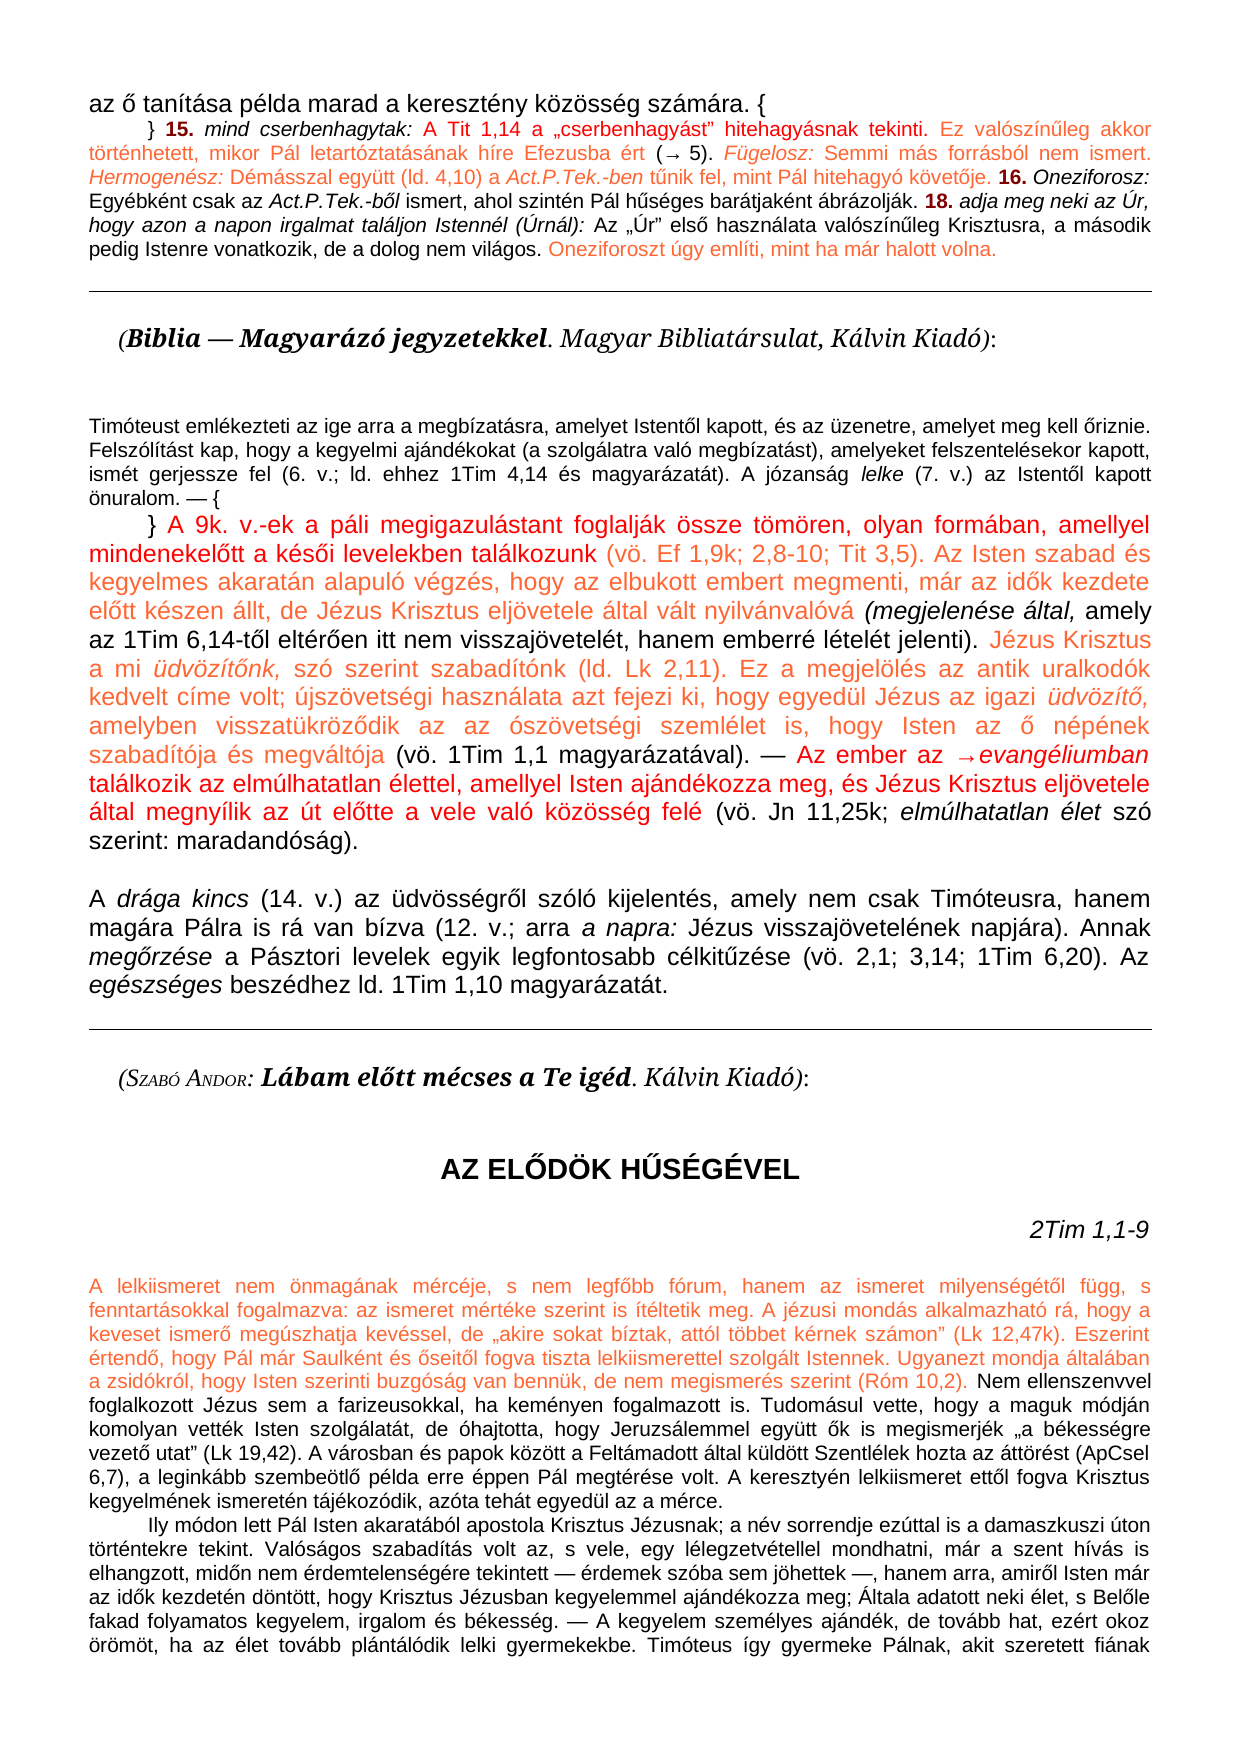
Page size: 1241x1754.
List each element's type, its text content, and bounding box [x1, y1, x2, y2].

text } A 9k. v.-ek a páli megigazulástant foglalják össze tömören, olyan formában, amellyel mindenekelőtt a késői levelekben találkozunk (vö. Ef 1,9k; 2,8-10; Tit 3,5). Az Isten szabad és kegyelmes akaratán alapuló végzés, hogy az elbukott embert megmenti, már az idők kezdete előtt készen állt, de Jézus Krisztus eljövetele által vált nyilvánvalóvá (megjelenése által, amely az 1Tim 6,14-től eltérően itt nem visszajövetelét, hanem emberré lételét jelenti). Jézus Krisztus a mi üdvözítőnk, szó szerint szabadítónk (ld. Lk 2,11). Ez a megjelölés az antik uralkodók kedvelt címe volt; újszövetségi használata azt fejezi ki, hogy egyedül Jézus az igazi üdvözítő, amelyben visszatükröződik az az ószövetségi szemlélet is, hogy Isten az ő népének szabadítója és megváltója (vö. 1Tim 1,1 magyarázatával). ― Az ember az →evangéliumban találkozik az elmúlhatatlan élettel, amellyel Isten ajándékozza meg, és Jézus Krisztus eljövetele által megnyílik az út előtte a vele való közösség felé (vö. Jn 11,25k; elmúlhatatlan élet szó szerint: maradandóság). [88, 510, 1152, 855]
text Ily módon lett Pál Isten akaratából apostola Krisztus Jézusnak; a név sorrendje ezúttal is a damaszkuszi úton történtekre tekint. Valóságos szabadítás volt az, s vele, egy lélegzetvétellel mondhatni, már a szent hívás is elhangzott, midőn nem érdemtelenségére tekintett ― érdemek szóba sem jöhettek ―, hanem arra, amiről Isten már az idők kezdetén döntött, hogy Krisztus Jézusban kegyelemmel ajándékozza meg; Általa adatott neki élet, s Belőle fakad folyamatos kegyelem, irgalom és békesség. ― A kegyelem személyes ajándék, de tovább hat, ezért okoz örömöt, ha az élet tovább plántálódik lelki gyermekekbe. Timóteus így gyermeke Pálnak, akit szeretett fiának [88, 1513, 1152, 1657]
text 2Tim 1,1-9 [88, 1215, 1152, 1244]
text AZ ELŐDÖK HŰSÉGÉVEL [88, 1152, 1152, 1186]
text az ő tanítása példa marad a keresztény közösség számára. { [88, 88, 1152, 117]
text (Szabó Andor: Lábam előtt mécses a Te igéd. Kálvin Kiadó): [88, 1030, 1152, 1123]
text A lelkiismeret nem önmagának mércéje, s nem legfőbb fórum, hanem az ismeret milyenségétől függ, s fenntartásokkal fogalmazva: az ismeret mértéke szerint is ítéltetik meg. A jézusi mondás alkalmazható rá, hogy a keveset ismerő megúszhatja kevéssel, de „akire sokat bíztak, attól többet kérnek számon” (Lk 12,47k). Eszerint értendő, hogy Pál már Saulként és őseitől fogva tiszta lelkiismerettel szolgált Istennek. Ugyanezt mondja általában a zsidókról, hogy Isten szerinti buzgóság van bennük, de nem megismerés szerint (Róm 10,2). Nem ellenszenvvel foglalkozott Jézus sem a farizeusokkal, ha keményen fogalmazott is. Tudomásul vette, hogy a maguk módján komolyan vették Isten szolgálatát, de óhajtotta, hogy Jeruzsálemmel együtt ők is megismerjék „a békességre vezető utat” (Lk 19,42). A városban és papok között a Feltámadott által küldött Szentlélek hozta az áttörést (ApCsel 6,7), a leginkább szembeötlő példa erre éppen Pál megtérése volt. A keresztyén lelkiismeret ettől fogva Krisztus kegyelmének ismeretén tájékozódik, azóta tehát egyedül az a mérce. [88, 1274, 1152, 1513]
text Timóteust emlékezteti az ige arra a megbízatásra, amelyet Istentől kapott, és az üzenetre, amelyet meg kell őriznie. Felszólítást kap, hogy a kegyelmi ajándékokat (a szolgálatra való megbízatást), amelyeket felszentelésekor kapott, ismét gerjessze fel (6. v.; ld. ehhez 1Tim 4,14 és magyarázatát). A józanság lelke (7. v.) az Istentől kapott önuralom. ― { [88, 414, 1152, 510]
text A drága kincs (14. v.) az üdvösségről szóló kijelentés, amely nem csak Timóteusra, hanem magára Pálra is rá van bízva (12. v.; arra a napra: Jézus visszajövetelének napjára). Annak megőrzése a Pásztori levelek egyik legfontosabb célkitűzése (vö. 2,1; 3,14; 1Tim 6,20). Az egészséges beszédhez ld. 1Tim 1,10 magyarázatát. [88, 884, 1152, 999]
text (Biblia — Magyarázó jegyzetekkel. Magyar Bibliatársulat, Kálvin Kiadó): [88, 292, 1152, 384]
text } 15. mind cserbenhagytak: A Tit 1,14 a „cserbenhagyást” hitehagyásnak tekinti. Ez valószínűleg akkor történhetett, mikor Pál letartóztatásának híre Efezusba ért (→ 5). Fügelosz: Semmi más forrásból nem ismert. Hermogenész: Démásszal együtt (ld. 4,10) a Act.P.Tek.-ben tűnik fel, mint Pál hitehagyó követője. 16. Oneziforosz: Egyébként csak az Act.P.Tek.-ből ismert, ahol szintén Pál hűséges barátjaként ábrázolják. 18. adja meg neki az Úr, hogy azon a napon irgalmat találjon Istennél (Úrnál): Az „Úr” első használata valószínűleg Krisztusra, a második pedig Istenre vonatkozik, de a dolog nem világos. Oneziforoszt úgy említi, mint ha már halott volna. [88, 117, 1152, 261]
